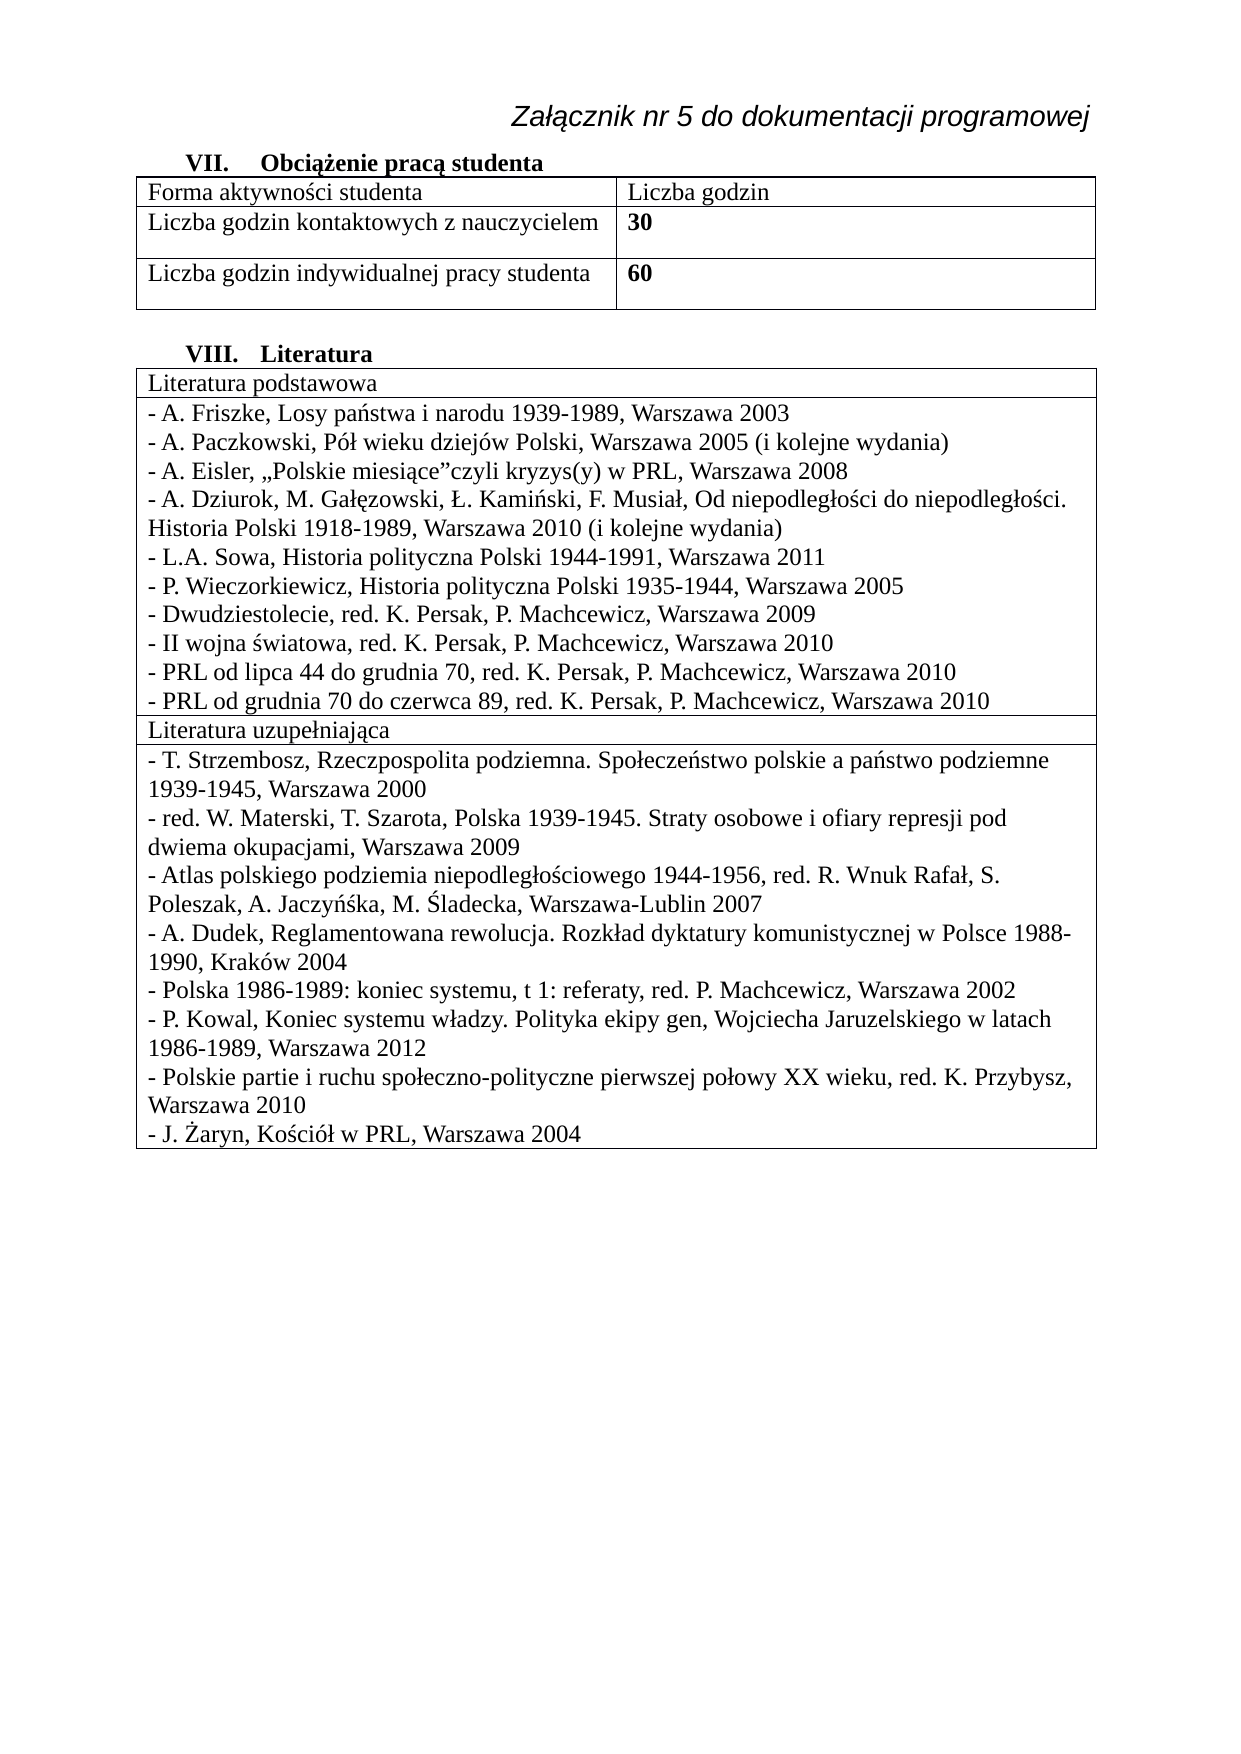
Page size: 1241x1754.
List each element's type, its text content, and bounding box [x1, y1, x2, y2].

table_cell Literatura uzupełniająca [137, 716, 1096, 744]
table_cell - T. Strzembosz, Rzeczpospolita podziemna. Społeczeństwo polskie a państwo podziemne 1939-1945, Warszawa 2000 - red. W. Materski, T. Szarota, Polska 1939-1945. Straty osobowe i ofiary represji pod dwiema okupacjami, Warszawa 2009 - Atlas polskiego podziemia niepodległościowego 1944-1956, red. R. Wnuk Rafał, S. Poleszak, A. Jaczyńśka, M. Śladecka, Warszawa-Lublin 2007 - A. Dudek, Reglamentowana rewolucja. Rozkład dyktatury komunistycznej w Polsce 1988-1990, Kraków 2004 - Polska 1986-1989: koniec systemu, t 1: referaty, red. P. Machcewicz, Warszawa 2002 - P. Kowal, Koniec systemu władzy. Polityka ekipy gen, Wojciecha Jaruzelskiego w latach 1986-1989, Warszawa 2012 - Polskie partie i ruchu społeczno-polityczne pierwszej połowy XX wieku, red. K. Przybysz, Warszawa 2010 - J. Żaryn, Kościół w PRL, Warszawa 2004 [137, 745, 1096, 1148]
table_cell - A. Friszke, Losy państwa i narodu 1939-1989, Warszawa 2003 - A. Paczkowski, Pół wieku dziejów Polski, Warszawa 2005 (i kolejne wydania) - A. Eisler, „Polskie miesiące”czyli kryzys(y) w PRL, Warszawa 2008 - A. Dziurok, M. Gałęzowski, Ł. Kamiński, F. Musiał, Od niepodległości do niepodległości. Historia Polski 1918-1989, Warszawa 2010 (i kolejne wydania) - L.A. Sowa, Historia polityczna Polski 1944-1991, Warszawa 2011 - P. Wieczorkiewicz, Historia polityczna Polski 1935-1944, Warszawa 2005 - Dwudziestolecie, red. K. Persak, P. Machcewicz, Warszawa 2009 - II wojna światowa, red. K. Persak, P. Machcewicz, Warszawa 2010 - PRL od lipca 44 do grudnia 70, red. K. Persak, P. Machcewicz, Warszawa 2010 - PRL od grudnia 70 do czerwca 89, red. K. Persak, P. Machcewicz, Warszawa 2010 [137, 398, 1096, 714]
table_cell Liczba godzin indywidualnej pracy studenta [137, 259, 616, 309]
table_cell 60 [617, 259, 1095, 309]
table_header Liczba godzin [617, 178, 1095, 206]
table_cell 30 [617, 207, 1095, 257]
table_cell Liczba godzin kontaktowych z nauczycielem [137, 207, 616, 257]
table_header Literatura podstawowa [137, 369, 1096, 397]
table_header Forma aktywności studenta [137, 178, 616, 206]
list Literatura [185, 339, 1093, 367]
list Obciążenie pracą studenta [185, 148, 1093, 176]
